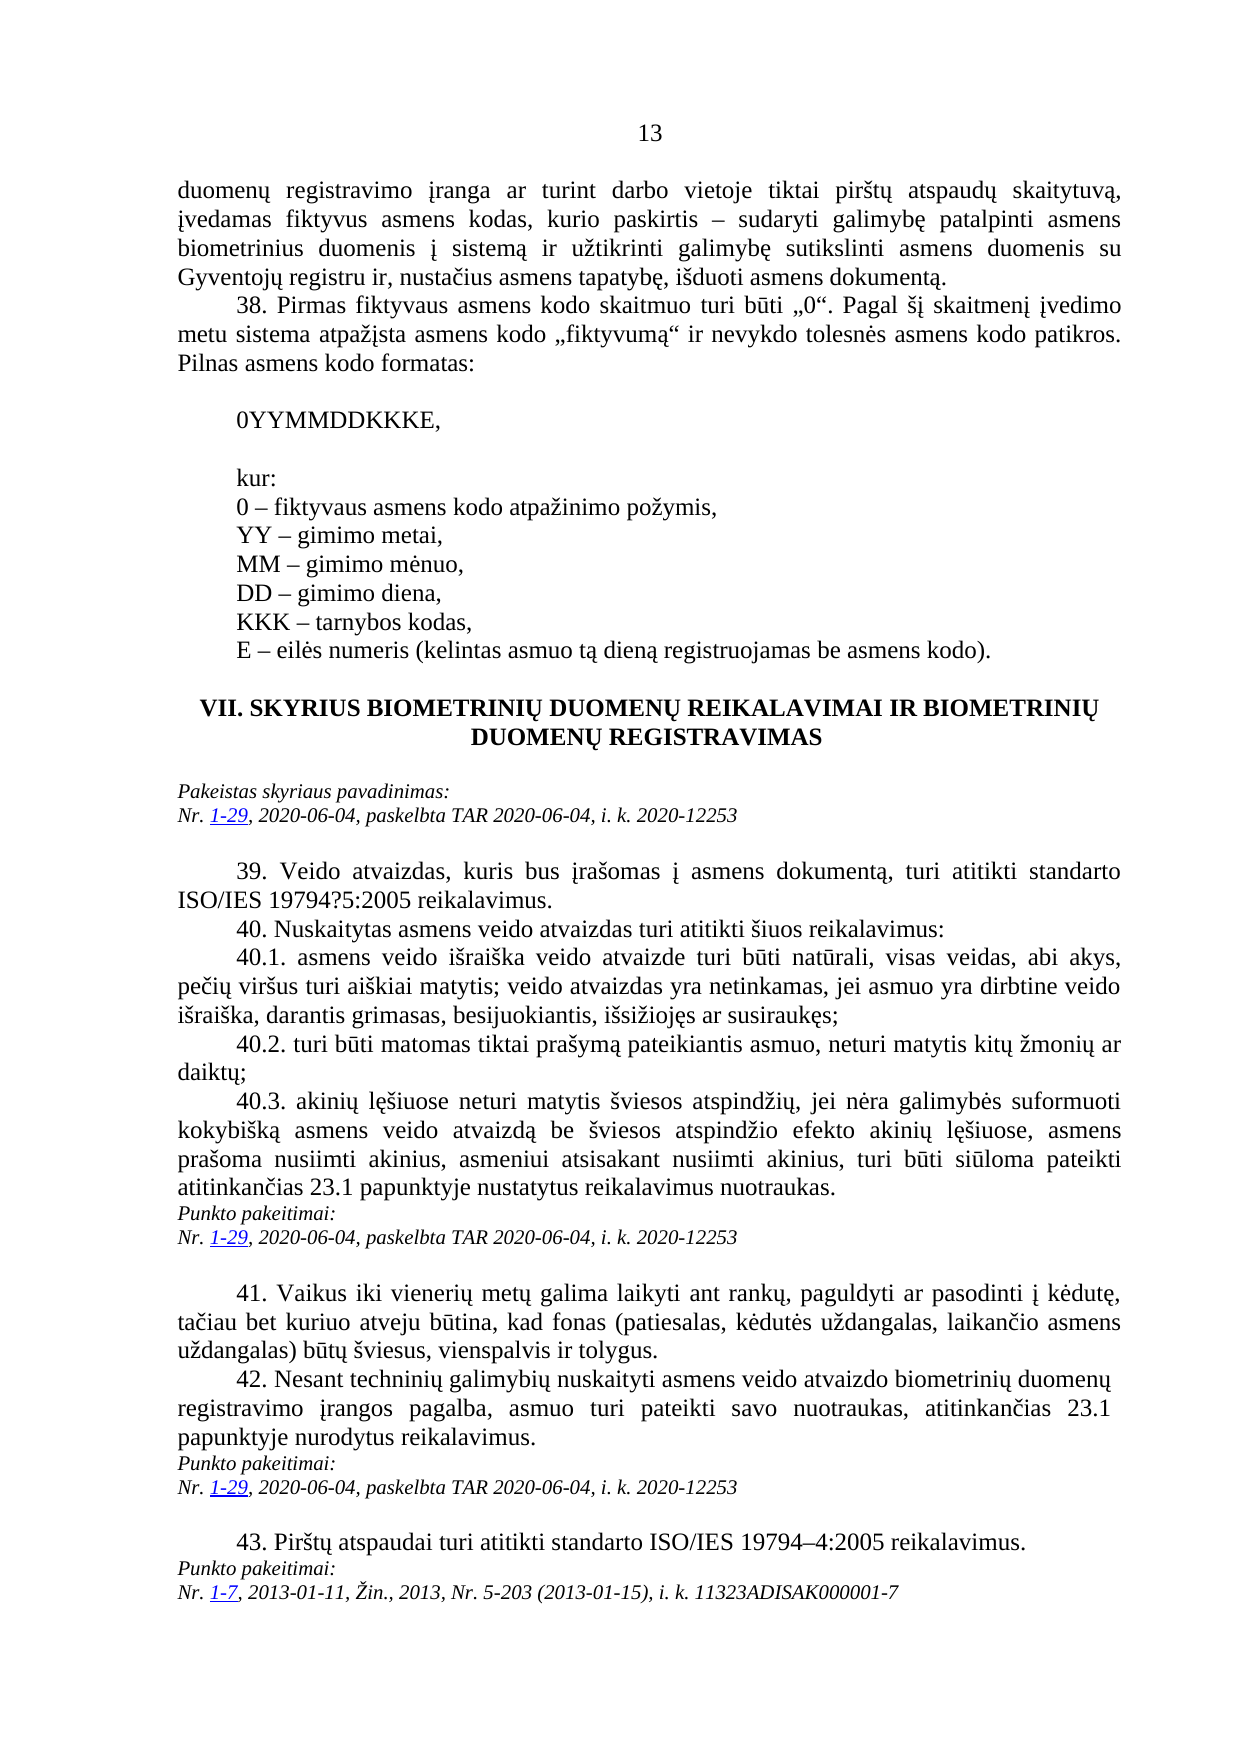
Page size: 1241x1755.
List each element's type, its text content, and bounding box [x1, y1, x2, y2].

text MM – gimimo mėnuo, [177, 549, 1122, 578]
text kur: [177, 463, 1122, 492]
text 40.1. asmens veido išraiška veido atvaizde turi būti natūrali, visas veidas, abi akys, pečių viršus turi aiškiai matytis; veido atvaizdas yra netinkamas, jei asmuo yra dirbtine veido išraiška, darantis grimasas, besijuokiantis, išsižiojęs ar susiraukęs; [177, 942, 1122, 1029]
text 0YYMMDDKKKE, [177, 406, 1122, 434]
text YY – gimimo metai, [177, 521, 1122, 549]
text 40.3. akinių lęšiuose neturi matytis šviesos atspindžių, jei nėra galimybės suformuoti kokybišką asmens veido atvaizdą be šviesos atspindžio efekto akinių lęšiuose, asmens prašoma nusiimti akinius, asmeniui atsisakant nusiimti akinius, turi būti siūloma pateikti atitinkančias 23.1 papunktyje nustatytus reikalavimus nuotraukas. [177, 1086, 1122, 1201]
text E – eilės numeris (kelintas asmuo tą dieną registruojamas be asmens kodo). [177, 636, 1122, 664]
text 38. Pirmas fiktyvaus asmens kodo skaitmuo turi būti „0“. Pagal šį skaitmenį įvedimo metu sistema atpažįsta asmens kodo „fiktyvumą“ ir nevykdo tolesnės asmens kodo patikros. Pilnas asmens kodo formatas: [177, 291, 1122, 377]
text 43. Pirštų atspaudai turi atitikti standarto ISO/IES 19794–4:2005 reikalavimus. [177, 1527, 1122, 1556]
text Punkto pakeitimai: [177, 1451, 1122, 1475]
text Punkto pakeitimai: [177, 1201, 1122, 1225]
text 0 – fiktyvaus asmens kodo atpažinimo požymis, [177, 492, 1122, 521]
text Nr. 1-7, 2013-01-11, Žin., 2013, Nr. 5-203 (2013-01-15), i. k. 11323ADISAK000001-7 [177, 1580, 1122, 1604]
text Punkto pakeitimai: [177, 1556, 1122, 1580]
text Pakeistas skyriaus pavadinimas: [177, 779, 1122, 803]
text 40.2. turi būti matomas tiktai prašymą pateikiantis asmuo, neturi matytis kitų žmonių ar daiktų; [177, 1029, 1122, 1086]
text 42. Nesant techninių galimybių nuskaityti asmens veido atvaizdo biometrinių duomenų registravimo įrangos pagalba, asmuo turi pateikti savo nuotraukas, atitinkančias 23.1 papunktyje nurodytus reikalavimus. [177, 1364, 1112, 1451]
text KKK – tarnybos kodas, [177, 607, 1122, 636]
text 39. Veido atvaizdas, kuris bus įrašomas į asmens dokumentą, turi atitikti standarto ISO/IES 19794?5:2005 reikalavimus. [177, 856, 1122, 914]
text VII. SKYRIUS BIOMETRINIŲ DUOMENŲ REIKALAVIMAI IR BIOMETRINIŲ DUOMENŲ REGISTRAVIMAS [177, 693, 1122, 751]
text Nr. 1-29, 2020-06-04, paskelbta TAR 2020-06-04, i. k. 2020-12253 [177, 1475, 1122, 1499]
text 41. Vaikus iki vienerių metų galima laikyti ant rankų, paguldyti ar pasodinti į kėdutę, tačiau bet kuriuo atveju būtina, kad fonas (patiesalas, kėdutės uždangalas, laikančio asmens uždangalas) būtų šviesus, vienspalvis ir tolygus. [177, 1278, 1122, 1364]
text Nr. 1-29, 2020-06-04, paskelbta TAR 2020-06-04, i. k. 2020-12253 [177, 803, 1122, 827]
text Nr. 1-29, 2020-06-04, paskelbta TAR 2020-06-04, i. k. 2020-12253 [177, 1225, 1122, 1249]
text 40. Nuskaitytas asmens veido atvaizdas turi atitikti šiuos reikalavimus: [177, 914, 1122, 942]
text duomenų registravimo įranga ar turint darbo vietoje tiktai pirštų atspaudų skaitytuvą, įvedamas fiktyvus asmens kodas, kurio paskirtis – sudaryti galimybę patalpinti asmens biometrinius duomenis į sistemą ir užtikrinti galimybę sutikslinti asmens duomenis su Gyventojų registru ir, nustačius asmens tapatybę, išduoti asmens dokumentą. [177, 176, 1122, 291]
text DD – gimimo diena, [177, 578, 1122, 607]
